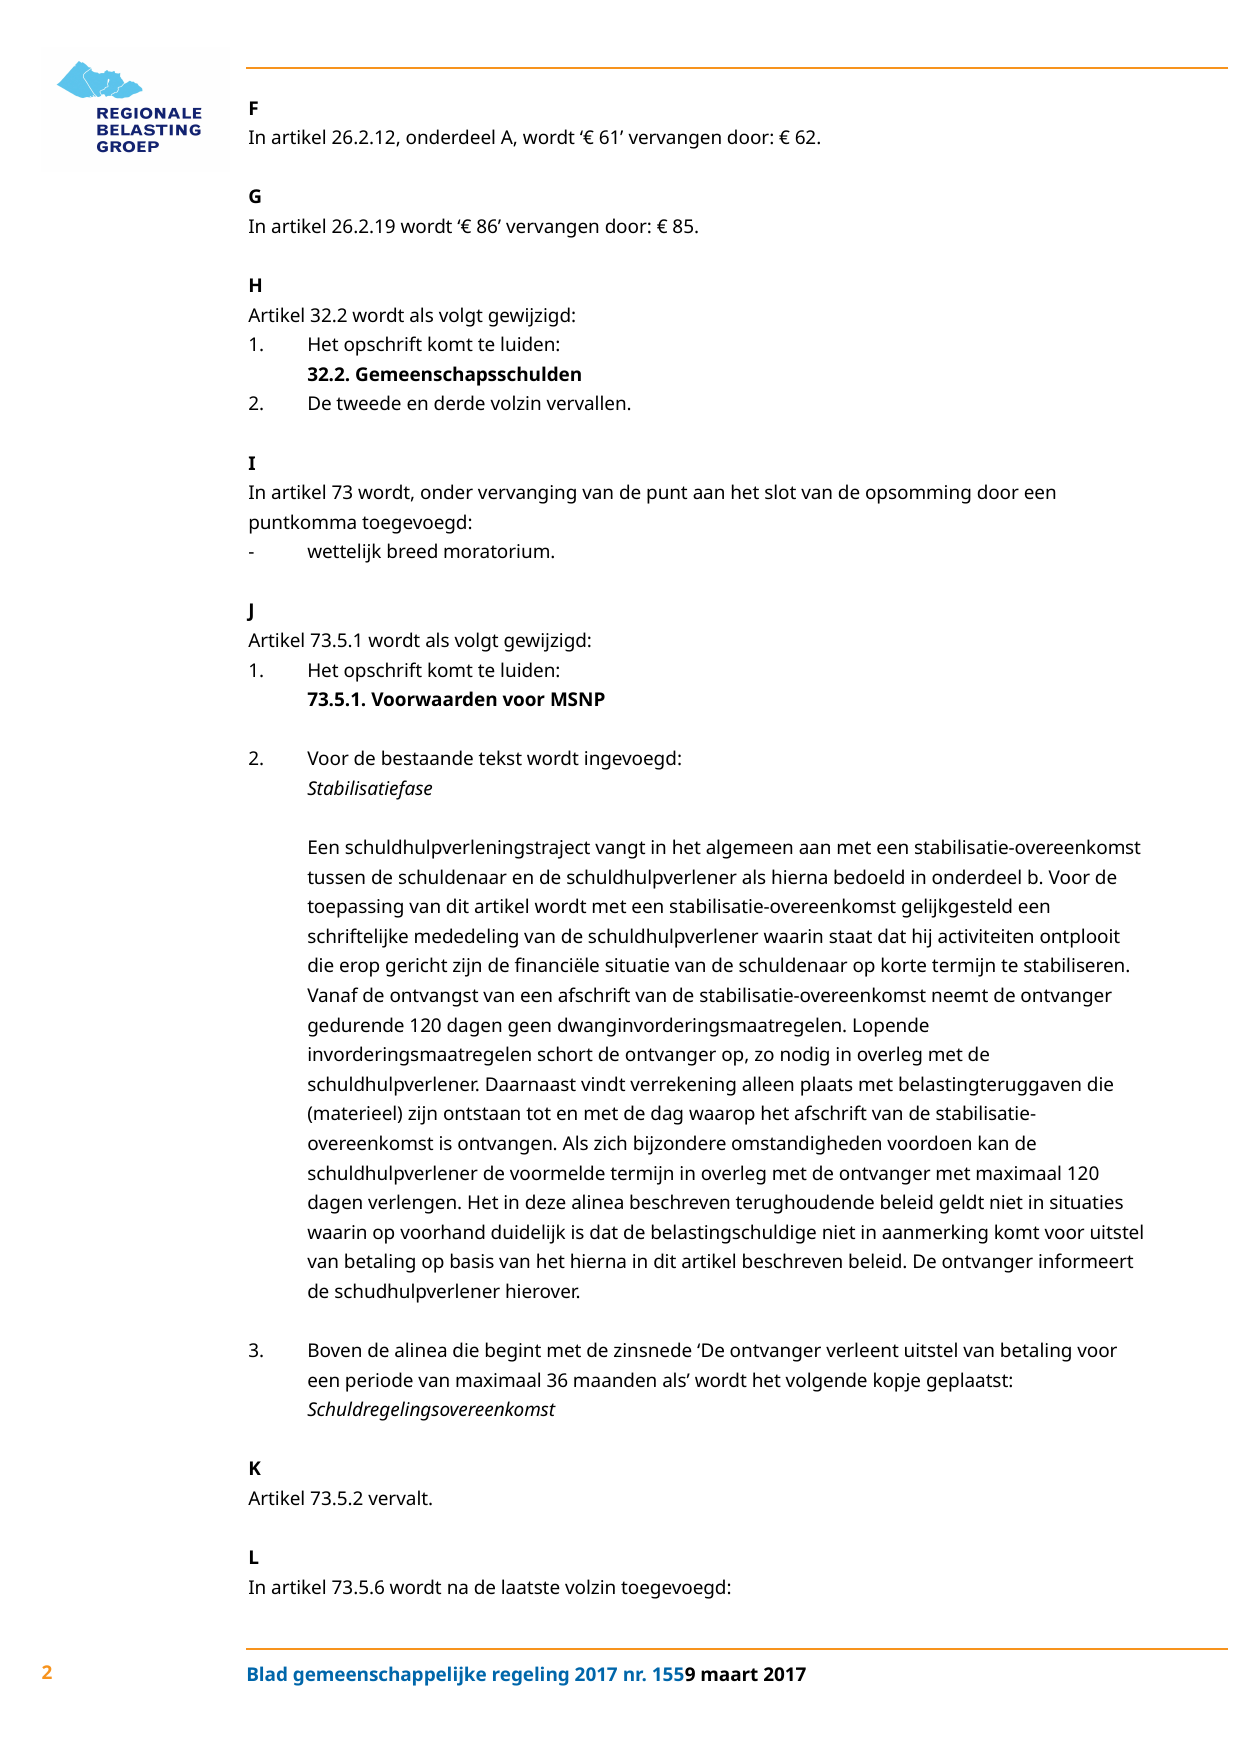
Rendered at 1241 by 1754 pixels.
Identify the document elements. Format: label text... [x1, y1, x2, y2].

list Het opschrift komt te luiden: [248, 657, 1152, 683]
text J [248, 598, 1152, 623]
text Artikel 73.5.1 wordt als volgt gewijzigd: [248, 627, 1152, 653]
list Het opschrift komt te luiden: [248, 331, 1152, 357]
list 32.2. Gemeenschapsschulden [248, 361, 1152, 387]
text In artikel 73 wordt, onder vervanging van de punt aan het slot van de opsomming door een puntkomma toegevoegd: [248, 479, 1152, 535]
text K [248, 1456, 1152, 1481]
list Een schuldhulpverleningstraject vangt in het algemeen aan met een stabilisatie-overeenkomst tussen de schuldenaar en de schuldhulpverlener als hierna bedoeld in onderdeel b. Voor de toepassing van dit artikel wordt met een stabilisatie-overeenkomst gelijkgesteld een schriftelijke mededeling van de schuldhulpverlener waarin staat dat hij activiteiten ontplooit die erop gericht zijn de financiële situatie van de schuldenaar op korte termijn te stabiliseren. [248, 834, 1152, 978]
list Vanaf de ontvangst van een afschrift van de stabilisatie-overeenkomst neemt de ontvanger gedurende 120 dagen geen dwanginvorderingsmaatregelen. Lopende invorderingsmaatregelen schort de ontvanger op, zo nodig in overleg met de schuldhulpverlener. Daarnaast vindt verrekening alleen plaats met belastingteruggaven die (materieel) zijn ontstaan tot en met de dag waarop het afschrift van de stabilisatie-overeenkomst is ontvangen. Als zich bijzondere omstandigheden voordoen kan de schuldhulpverlener de voormelde termijn in overleg met de ontvanger met maximaal 120 dagen verlengen. Het in deze alinea beschreven terughoudende beleid geldt niet in situaties waarin op voorhand duidelijk is dat de belastingschuldige niet in aanmerking komt voor uitstel van betaling op basis van het hierna in dit artikel beschreven beleid. De ontvanger informeert de schudhulpverlener hierover. [248, 982, 1152, 1304]
picture [41, 47, 231, 172]
text G [248, 183, 1152, 209]
list 73.5.1. Voorwaarden voor MSNP [248, 686, 1152, 712]
text H [248, 272, 1152, 298]
list Boven de alinea die begint met de zinsnede ‘De ontvanger verleent uitstel van betaling voor een periode van maximaal 36 maanden als’ wordt het volgende kopje geplaatst: [248, 1337, 1152, 1393]
list Voor de bestaande tekst wordt ingevoegd: [248, 746, 1152, 771]
text F [248, 95, 1152, 121]
list De tweede en derde volzin vervallen. [248, 391, 1152, 416]
list Schuldregelingsovereenkomst [248, 1396, 1152, 1422]
text In artikel 26.2.12, onderdeel A, wordt ‘€ 61’ vervangen door: € 62. [248, 124, 1152, 150]
text I [248, 450, 1152, 476]
text Artikel 32.2 wordt als volgt gewijzigd: [248, 302, 1152, 328]
text Artikel 73.5.2 vervalt. [248, 1485, 1152, 1511]
list Stabilisatiefase [248, 775, 1152, 801]
text In artikel 26.2.19 wordt ‘€ 86’ vervangen door: € 85. [248, 213, 1152, 239]
text In artikel 73.5.6 wordt na de laatste volzin toegevoegd: [248, 1574, 1152, 1600]
text L [248, 1544, 1152, 1570]
list wettelijk breed moratorium. [248, 538, 1152, 564]
